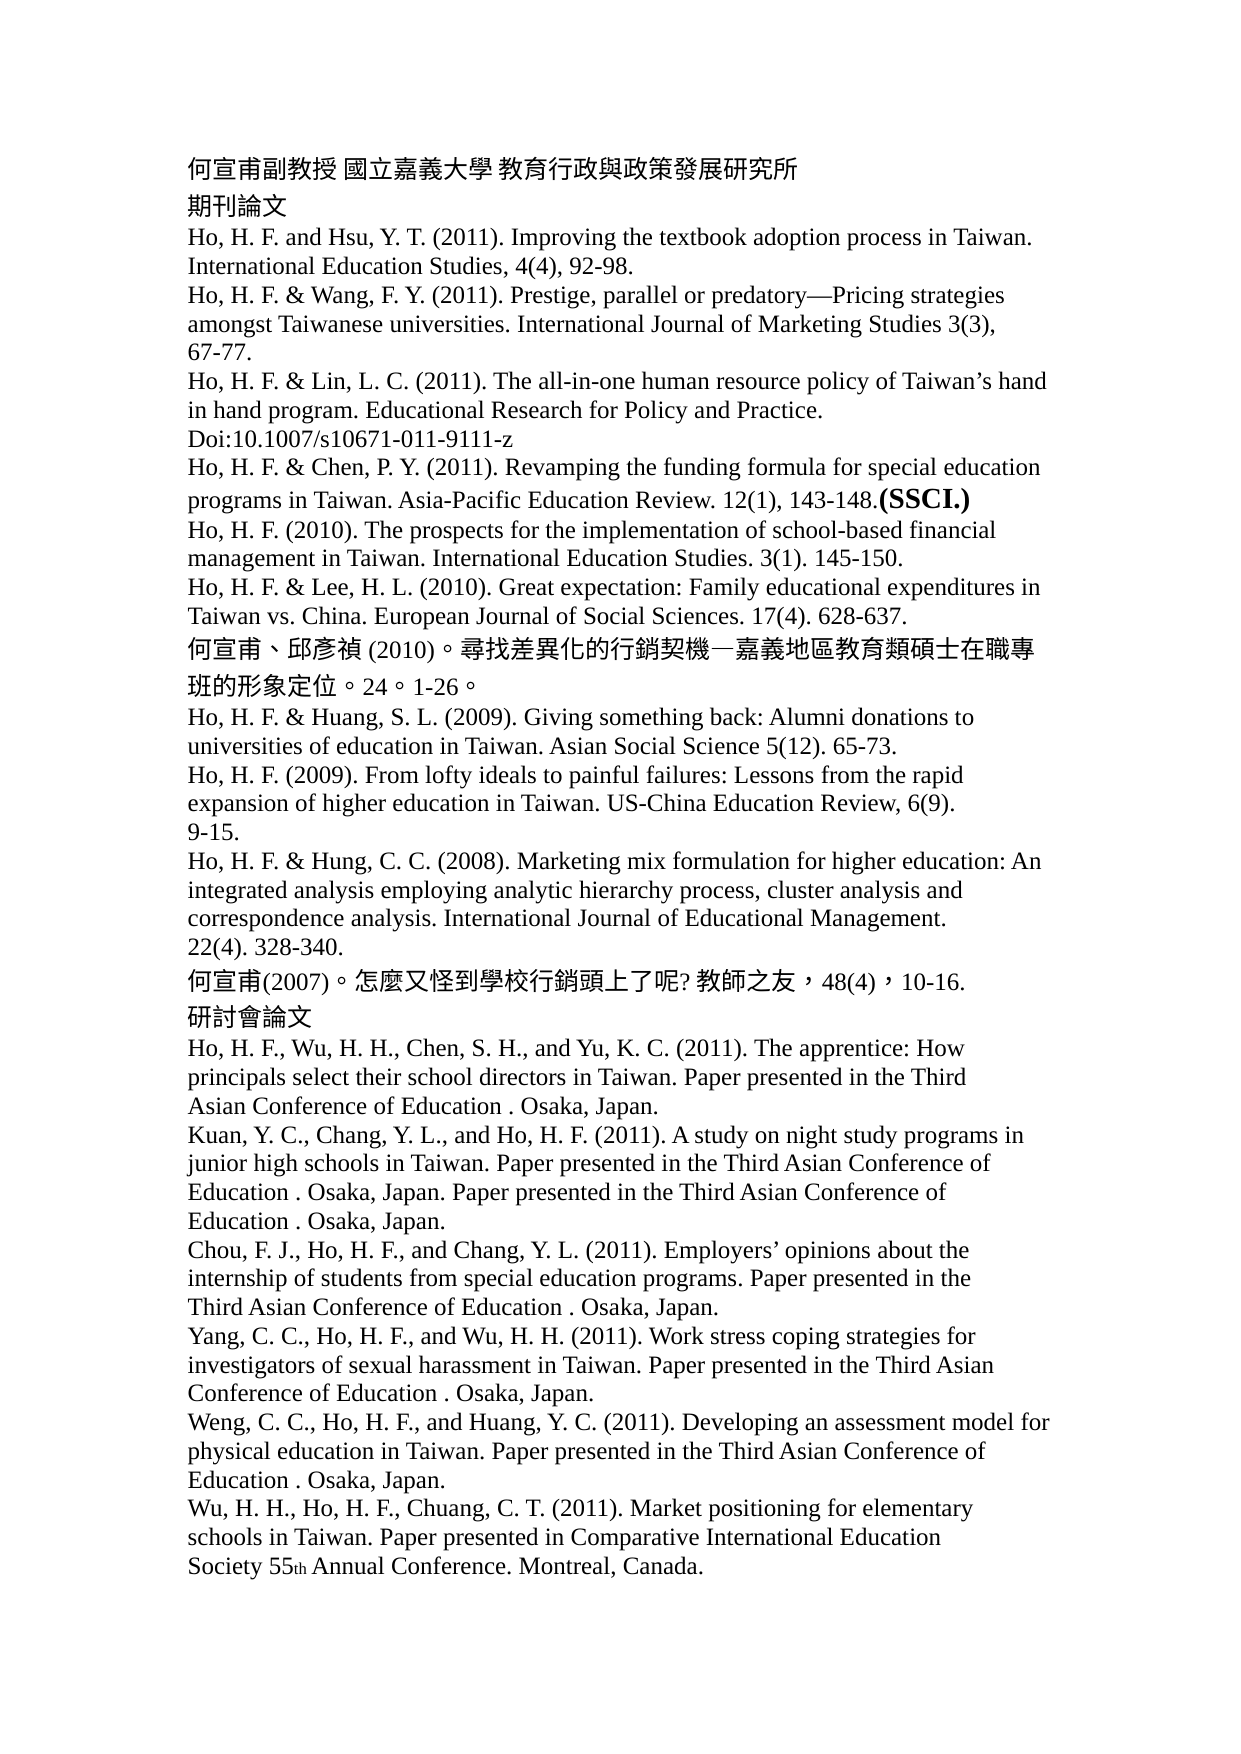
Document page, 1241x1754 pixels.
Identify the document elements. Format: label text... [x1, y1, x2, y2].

text amongst Taiwanese universities. International Journal of Marketing Studies 3(3), [187, 309, 1053, 337]
text Weng, C. C., Ho, H. F., and Huang, Y. C. (2011). Developing an assessment model for [187, 1407, 1053, 1436]
text Ho, H. F. & Lin, L. C. (2011). The all-in-one human resource policy of Taiwan’s hand [187, 366, 1053, 395]
text Conference of Education . Osaka, Japan. [187, 1378, 1053, 1407]
text junior high schools in Taiwan. Paper presented in the Third Asian Conference of [187, 1148, 1053, 1177]
text physical education in Taiwan. Paper presented in the Third Asian Conference of [187, 1436, 1053, 1465]
text Taiwan vs. China. European Journal of Social Sciences. 17(4). 628-637. [187, 601, 1053, 630]
text Asian Conference of Education . Osaka, Japan. [187, 1091, 1053, 1120]
text Yang, C. C., Ho, H. F., and Wu, H. H. (2011). Work stress coping strategies for [187, 1321, 1053, 1350]
text Education . Osaka, Japan. Paper presented in the Third Asian Conference of [187, 1177, 1053, 1206]
text Wu, H. H., Ho, H. F., Chuang, C. T. (2011). Market positioning for elementary [187, 1493, 1053, 1522]
text Ho, H. F. (2009). From lofty ideals to painful failures: Lessons from the rapid [187, 760, 1053, 788]
text principals select their school directors in Taiwan. Paper presented in the Third [187, 1062, 1053, 1091]
text Ho, H. F. & Wang, F. Y. (2011). Prestige, parallel or predatory—Pricing strategies [187, 280, 1053, 309]
text Ho, H. F. & Chen, P. Y. (2011). Revamping the funding formula for special education [187, 452, 1053, 481]
text Chou, F. J., Ho, H. F., and Chang, Y. L. (2011). Employers’ opinions about the [187, 1235, 1053, 1263]
text Ho, H. F. (2010). The prospects for the implementation of school-based financial [187, 515, 1053, 543]
text Ho, H. F., Wu, H. H., Chen, S. H., and Yu, K. C. (2011). The apprentice: How [187, 1033, 1053, 1062]
text Ho, H. F. and Hsu, Y. T. (2011). Improving the textbook adoption process in Taiwan. [187, 222, 1053, 251]
text Ho, H. F. & Hung, C. C. (2008). Marketing mix formulation for higher education: An [187, 846, 1053, 875]
text internship of students from special education programs. Paper presented in the [187, 1263, 1053, 1292]
text expansion of higher education in Taiwan. US-China Education Review, 6(9). [187, 788, 1053, 817]
text 班的形象定位。24。1-26。 [187, 666, 1053, 702]
text 期刊論文 [187, 186, 1053, 222]
text Education . Osaka, Japan. [187, 1465, 1053, 1493]
text 9-15. [187, 817, 1053, 846]
text 67-77. [187, 337, 1053, 366]
text International Education Studies, 4(4), 92-98. [187, 251, 1053, 280]
text management in Taiwan. International Education Studies. 3(1). 145-150. [187, 543, 1053, 572]
text schools in Taiwan. Paper presented in Comparative International Education [187, 1522, 1053, 1551]
text investigators of sexual harassment in Taiwan. Paper presented in the Third Asian [187, 1350, 1053, 1378]
text 何宣甫、邱彥禎 (2010)。尋找差異化的行銷契機—嘉義地區教育類碩士在職專 [187, 630, 1053, 666]
text Kuan, Y. C., Chang, Y. L., and Ho, H. F. (2011). A study on night study programs in [187, 1120, 1053, 1148]
text 22(4). 328-340. [187, 932, 1053, 961]
text correspondence analysis. International Journal of Educational Management. [187, 903, 1053, 932]
text universities of education in Taiwan. Asian Social Science 5(12). 65-73. [187, 731, 1053, 760]
text Education . Osaka, Japan. [187, 1206, 1053, 1235]
text Ho, H. F. & Huang, S. L. (2009). Giving something back: Alumni donations to [187, 702, 1053, 731]
text integrated analysis employing analytic hierarchy process, cluster analysis and [187, 875, 1053, 903]
text Society 55th Annual Conference. Montreal, Canada. [187, 1551, 1053, 1580]
text programs in Taiwan. Asia-Pacific Education Review. 12(1), 143-148.(SSCI.) [187, 481, 1053, 515]
text 何宣甫副教授 國立嘉義大學 教育行政與政策發展研究所 [187, 150, 1053, 186]
text 何宣甫(2007)。怎麼又怪到學校行銷頭上了呢? 教師之友，48(4)，10-16. [187, 961, 1053, 997]
text Doi:10.1007/s10671-011-9111-z [187, 424, 1053, 452]
text 研討會論文 [187, 997, 1053, 1033]
text Third Asian Conference of Education . Osaka, Japan. [187, 1292, 1053, 1321]
text in hand program. Educational Research for Policy and Practice. [187, 395, 1053, 424]
text Ho, H. F. & Lee, H. L. (2010). Great expectation: Family educational expenditures in [187, 572, 1053, 601]
